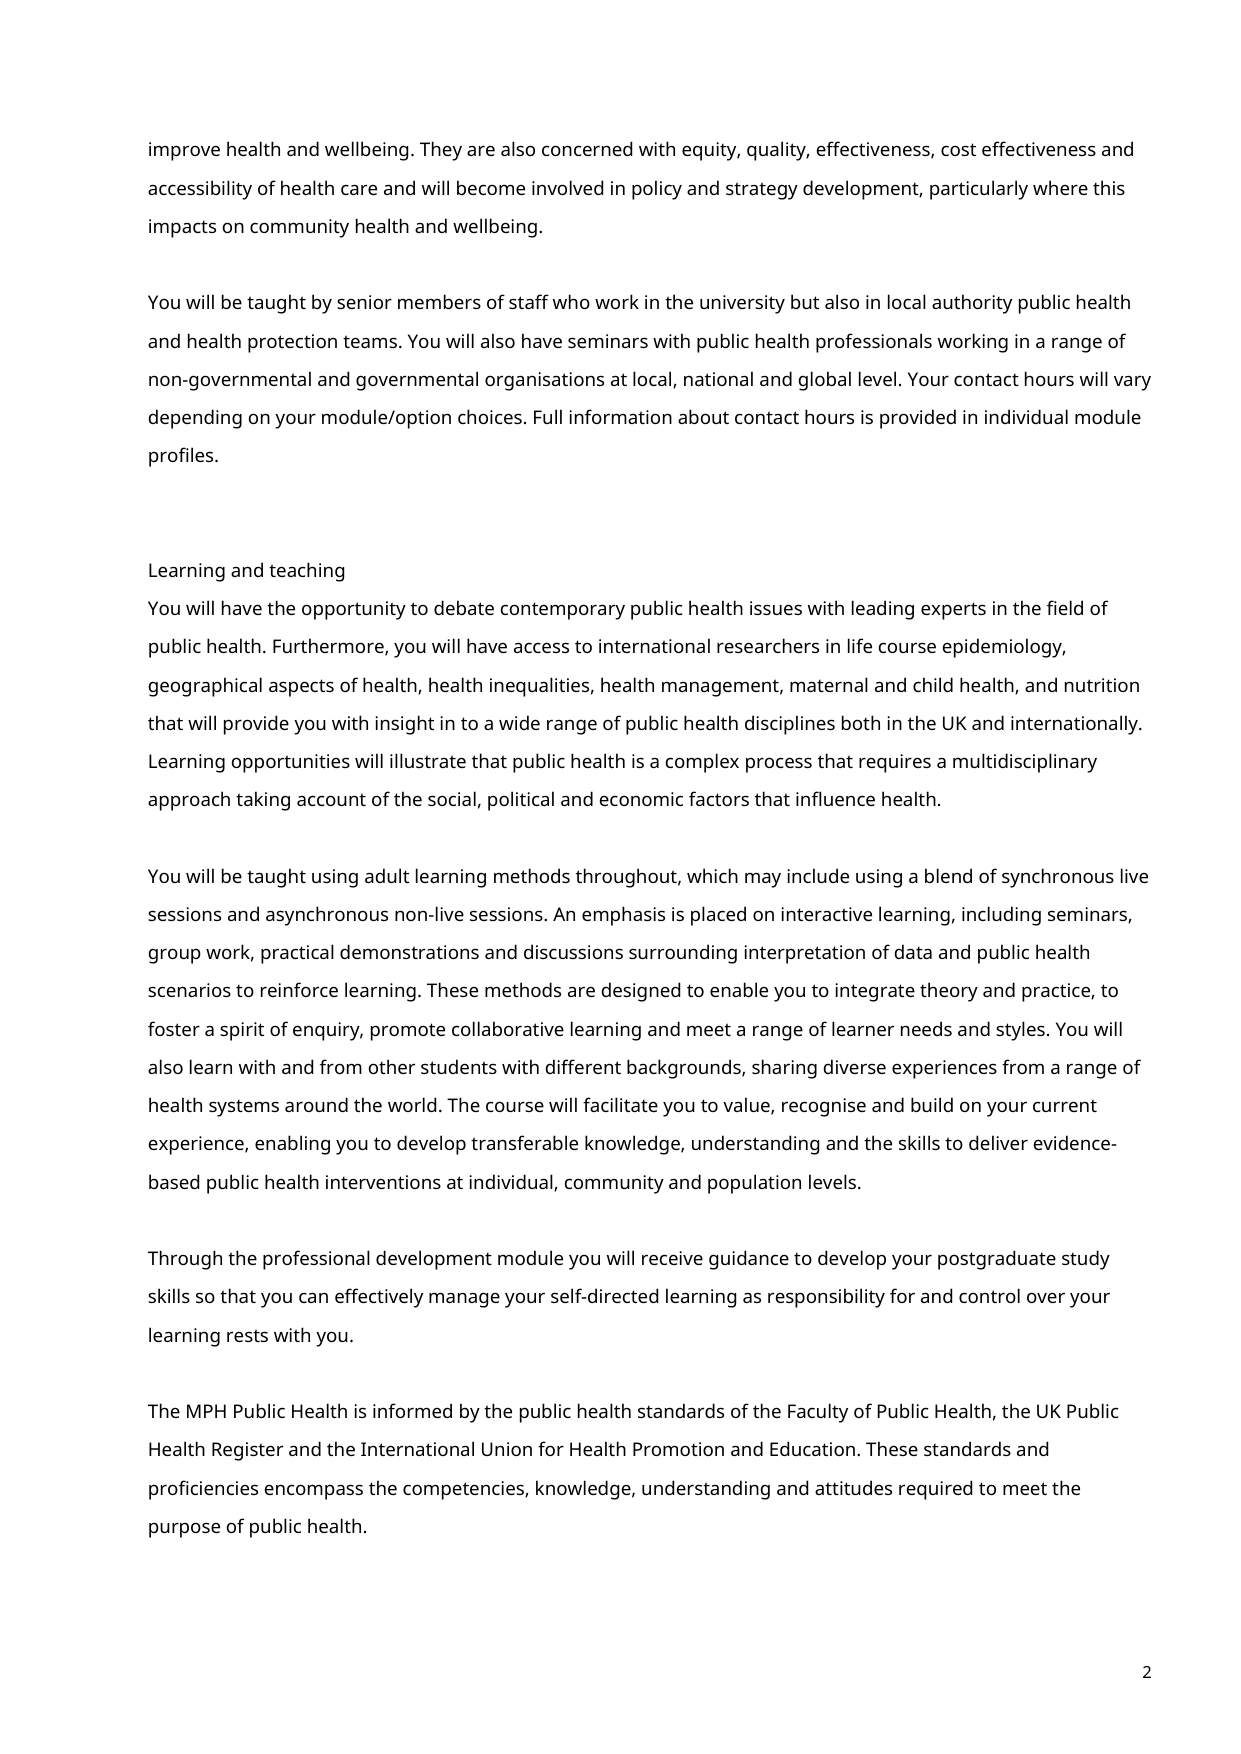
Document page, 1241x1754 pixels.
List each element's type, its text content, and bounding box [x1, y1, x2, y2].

text improve health and wellbeing. They are also concerned with equity, quality, effectiveness, cost effectiveness and accessibility of health care and will become involved in policy and strategy development, particularly where this impacts on community health and wellbeing. You will be taught by senior members of staff who work in the university but also in local authority public health and health protection teams. You will also have seminars with public health professionals working in a range of non-governmental and governmental organisations at local, national and global level. Your contact hours will vary depending on your module/option choices. Full information about contact hours is provided in individual module profiles. Learning and teaching You will have the opportunity to debate contemporary public health issues with leading experts in the field of public health. Furthermore, you will have access to international researchers in life course epidemiology, geographical aspects of health, health inequalities, health management, maternal and child health, and nutrition that will provide you with insight in to a wide range of public health disciplines both in the UK and internationally. Learning opportunities will illustrate that public health is a complex process that requires a multidisciplinary approach taking account of the social, political and economic factors that influence health. You will be taught using adult learning methods throughout, which may include using a blend of synchronous live sessions and asynchronous non-live sessions. An emphasis is placed on interactive learning, including seminars, group work, practical demonstrations and discussions surrounding interpretation of data and public health scenarios to reinforce learning. These methods are designed to enable you to integrate theory and practice, to foster a spirit of enquiry, promote collaborative learning and meet a range of learner needs and styles. You will also learn with and from other students with different backgrounds, sharing diverse experiences from a range of health systems around the world. The course will facilitate you to value, recognise and build on your current experience, enabling you to develop transferable knowledge, understanding and the skills to deliver evidence-based public health interventions at individual, community and population levels. Through the professional development module you will receive guidance to develop your postgraduate study skills so that you can effectively manage your self-directed learning as responsibility for and control over your learning rests with you. The MPH Public Health is informed by the public health standards of the Faculty of Public Health, the UK Public Health Register and the International Union for Health Promotion and Education. These standards and proficiencies encompass the competencies, knowledge, understanding and attitudes required to meet the purpose of public health. [148, 137, 1152, 1615]
